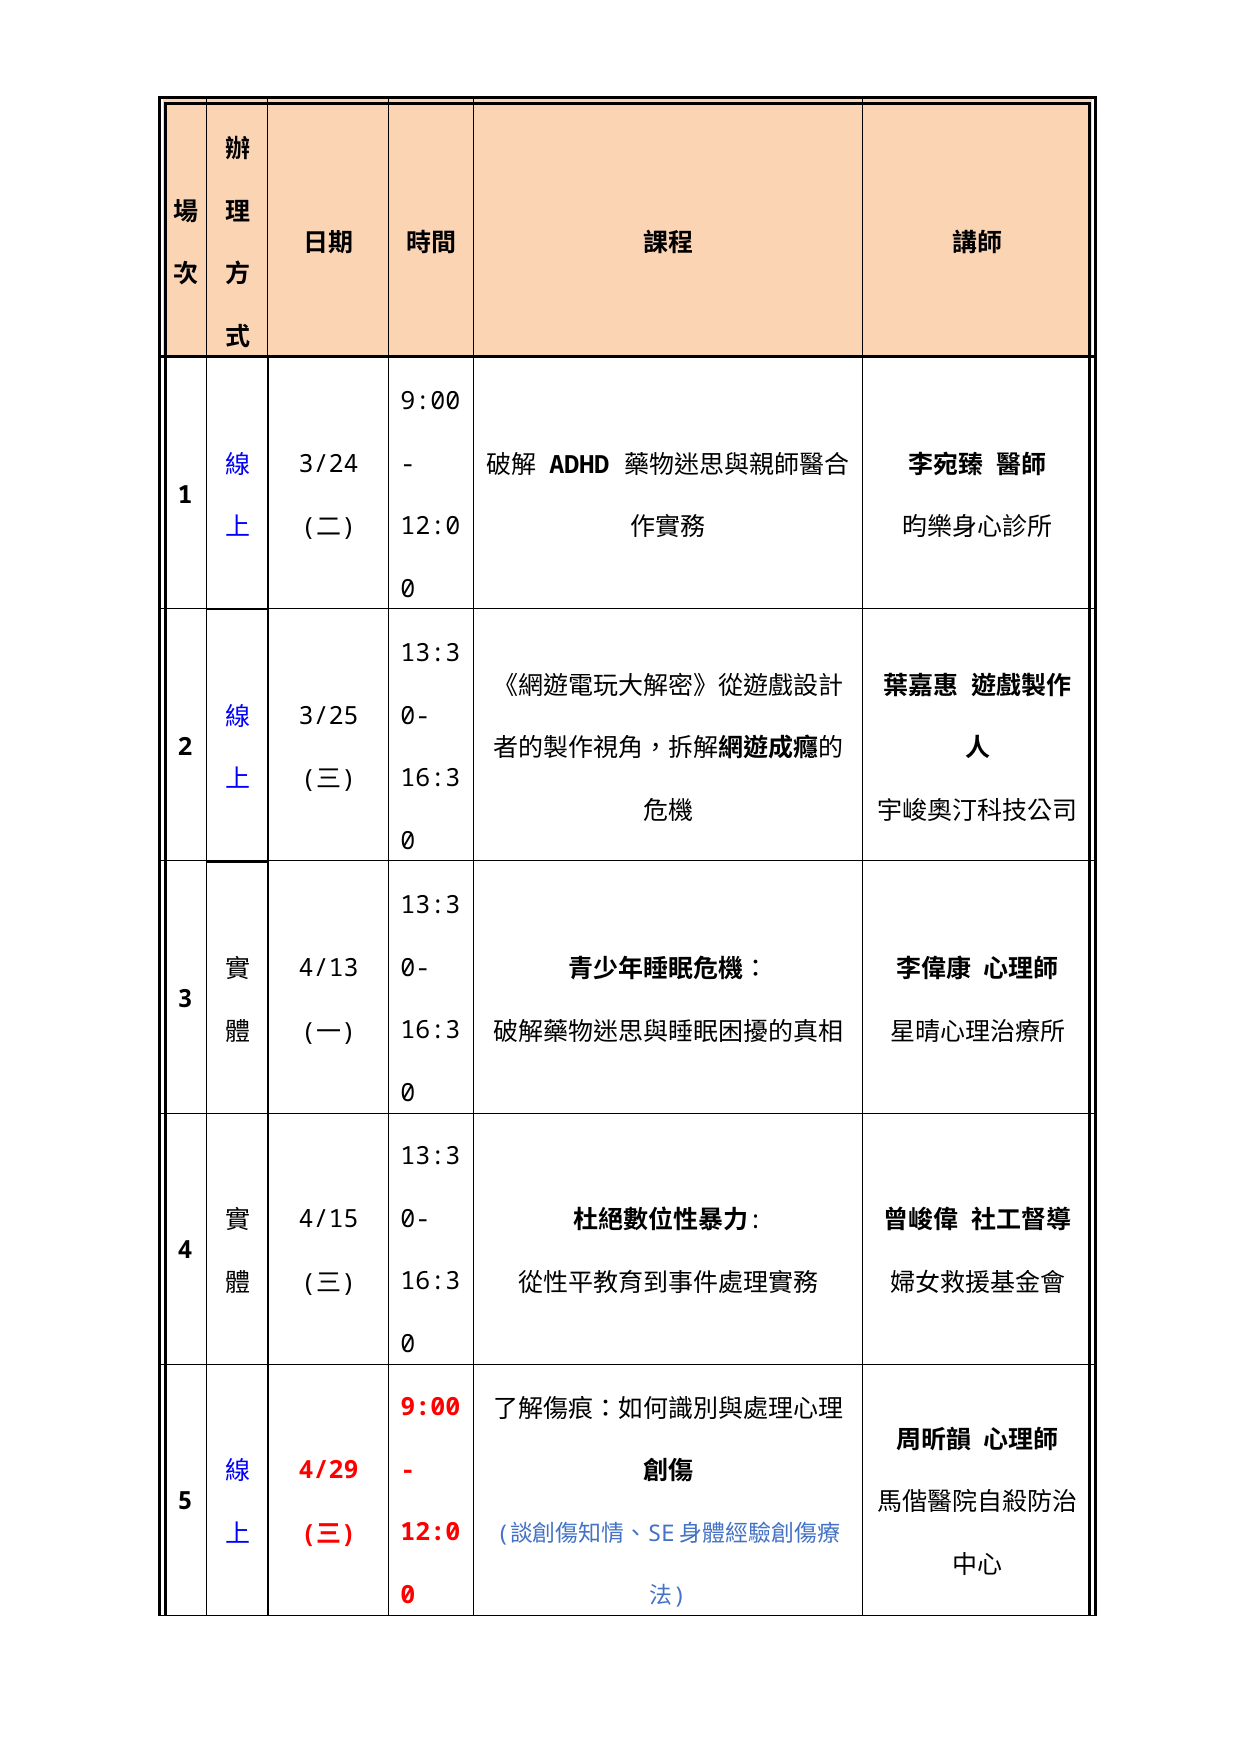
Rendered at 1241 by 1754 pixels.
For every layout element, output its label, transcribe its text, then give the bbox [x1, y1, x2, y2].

table_cell 13:30-16:30 [389, 1114, 473, 1363]
table_cell 杜絕數位性暴力: 從性平教育到事件處理實務 [474, 1114, 862, 1363]
table_cell 13:30-16:30 [389, 609, 473, 860]
table_cell 4/13(一) [269, 861, 388, 1112]
table_cell 4/29(三) [269, 1365, 388, 1614]
table_cell 1 [167, 358, 206, 608]
table_header 日期 [268, 105, 388, 355]
table_cell 4 [167, 1114, 206, 1363]
table_cell 葉嘉惠 遊戲製作人 宇峻奧汀科技公司 [863, 609, 1088, 860]
table_cell 實體 [207, 1114, 267, 1363]
table_cell 李偉康 心理師 星晴心理治療所 [863, 861, 1088, 1112]
table_header 時間 [389, 105, 473, 355]
table_cell 線上 [207, 358, 267, 608]
table_header 課程 [474, 105, 862, 355]
table_cell 周昕韻 心理師 馬偕醫院自殺防治中心 [863, 1365, 1088, 1614]
table_cell 了解傷痕：如何識別與處理心理創傷 (談創傷知情、SE身體經驗創傷療法) [474, 1365, 862, 1614]
table_cell 9:00-12:00 [389, 358, 473, 608]
table_cell 9:00-12:00 [389, 1365, 473, 1614]
table_cell 實體 [207, 863, 267, 1112]
table_cell 3/24(二) [269, 358, 388, 608]
table_cell 李宛臻 醫師 昀樂身心診所 [863, 358, 1088, 608]
table_header 場次 [163, 99, 206, 355]
table_cell 《網遊電玩大解密》從遊戲設計者的製作視角，拆解網遊成癮的危機 [474, 609, 862, 860]
table_cell 曾峻偉 社工督導 婦女救援基金會 [863, 1114, 1088, 1363]
table_header 講師 [863, 99, 1092, 355]
table_cell 破解 ADHD 藥物迷思與親師醫合作實務 [474, 358, 862, 608]
table_cell 3 [167, 861, 206, 1112]
table_cell 青少年睡眠危機： 破解藥物迷思與睡眠困擾的真相 [474, 861, 862, 1112]
table_cell 2 [167, 609, 206, 860]
table_cell 13:30-16:30 [389, 861, 473, 1112]
table_cell 線上 [207, 1365, 267, 1614]
table_cell 線上 [207, 610, 267, 860]
table_header 辦理 方式 [207, 105, 267, 355]
table_cell 3/25(三) [269, 609, 388, 860]
table_cell 5 [167, 1365, 206, 1614]
table_cell 4/15(三) [269, 1114, 388, 1363]
